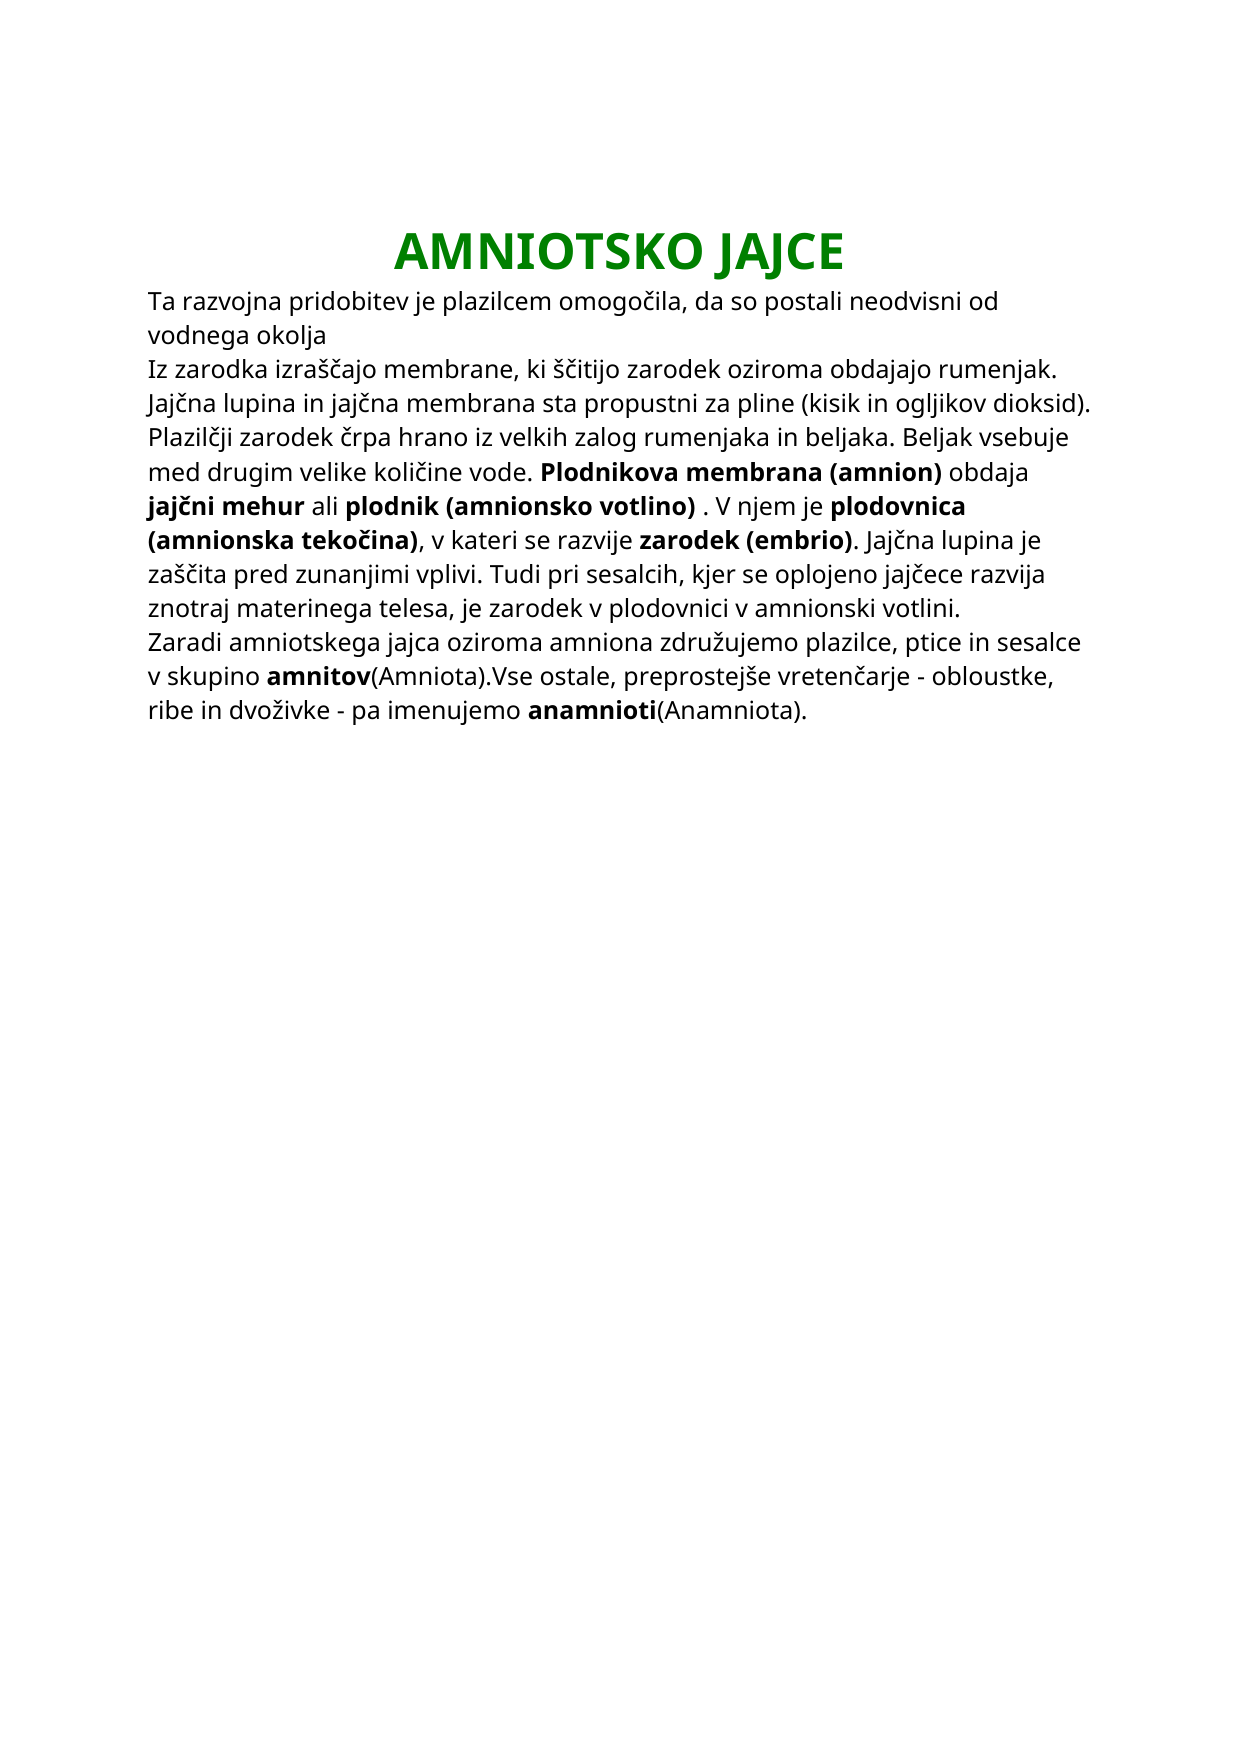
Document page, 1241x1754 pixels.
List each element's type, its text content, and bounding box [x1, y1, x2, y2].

text Plazilčji zarodek črpa hrano iz velkih zalog rumenjaka in beljaka. Beljak vsebuje med drugim velike količine vode. Plodnikova membrana (amnion) obdaja jajčni mehur ali plodnik (amnionsko votlino) . V njem je plodovnica (amnionska tekočina), v kateri se razvije zarodek (embrio). Jajčna lupina je zaščita pred zunanjimi vplivi. Tudi pri sesalcih, kjer se oplojeno jajčece razvija znotraj materinega telesa, je zarodek v plodovnici v amnionski votlini. [148, 420, 1093, 624]
text Ta razvojna pridobitev je plazilcem omogočila, da so postali neodvisni od vodnega okolja [148, 284, 1093, 352]
text Iz zarodka izraščajo membrane, ki ščitijo zarodek oziroma obdajajo rumenjak. Jajčna lupina in jajčna membrana sta propustni za pline (kisik in ogljikov dioksid). [148, 352, 1093, 420]
text AMNIOTSKO JAJCE [148, 216, 1093, 284]
text Zaradi amniotskega jajca oziroma amniona združujemo plazilce, ptice in sesalce v skupino amnitov(Amniota).Vse ostale, preprostejše vretenčarje - obloustke, ribe in dvoživke - pa imenujemo anamnioti(Anamniota). [148, 624, 1093, 727]
